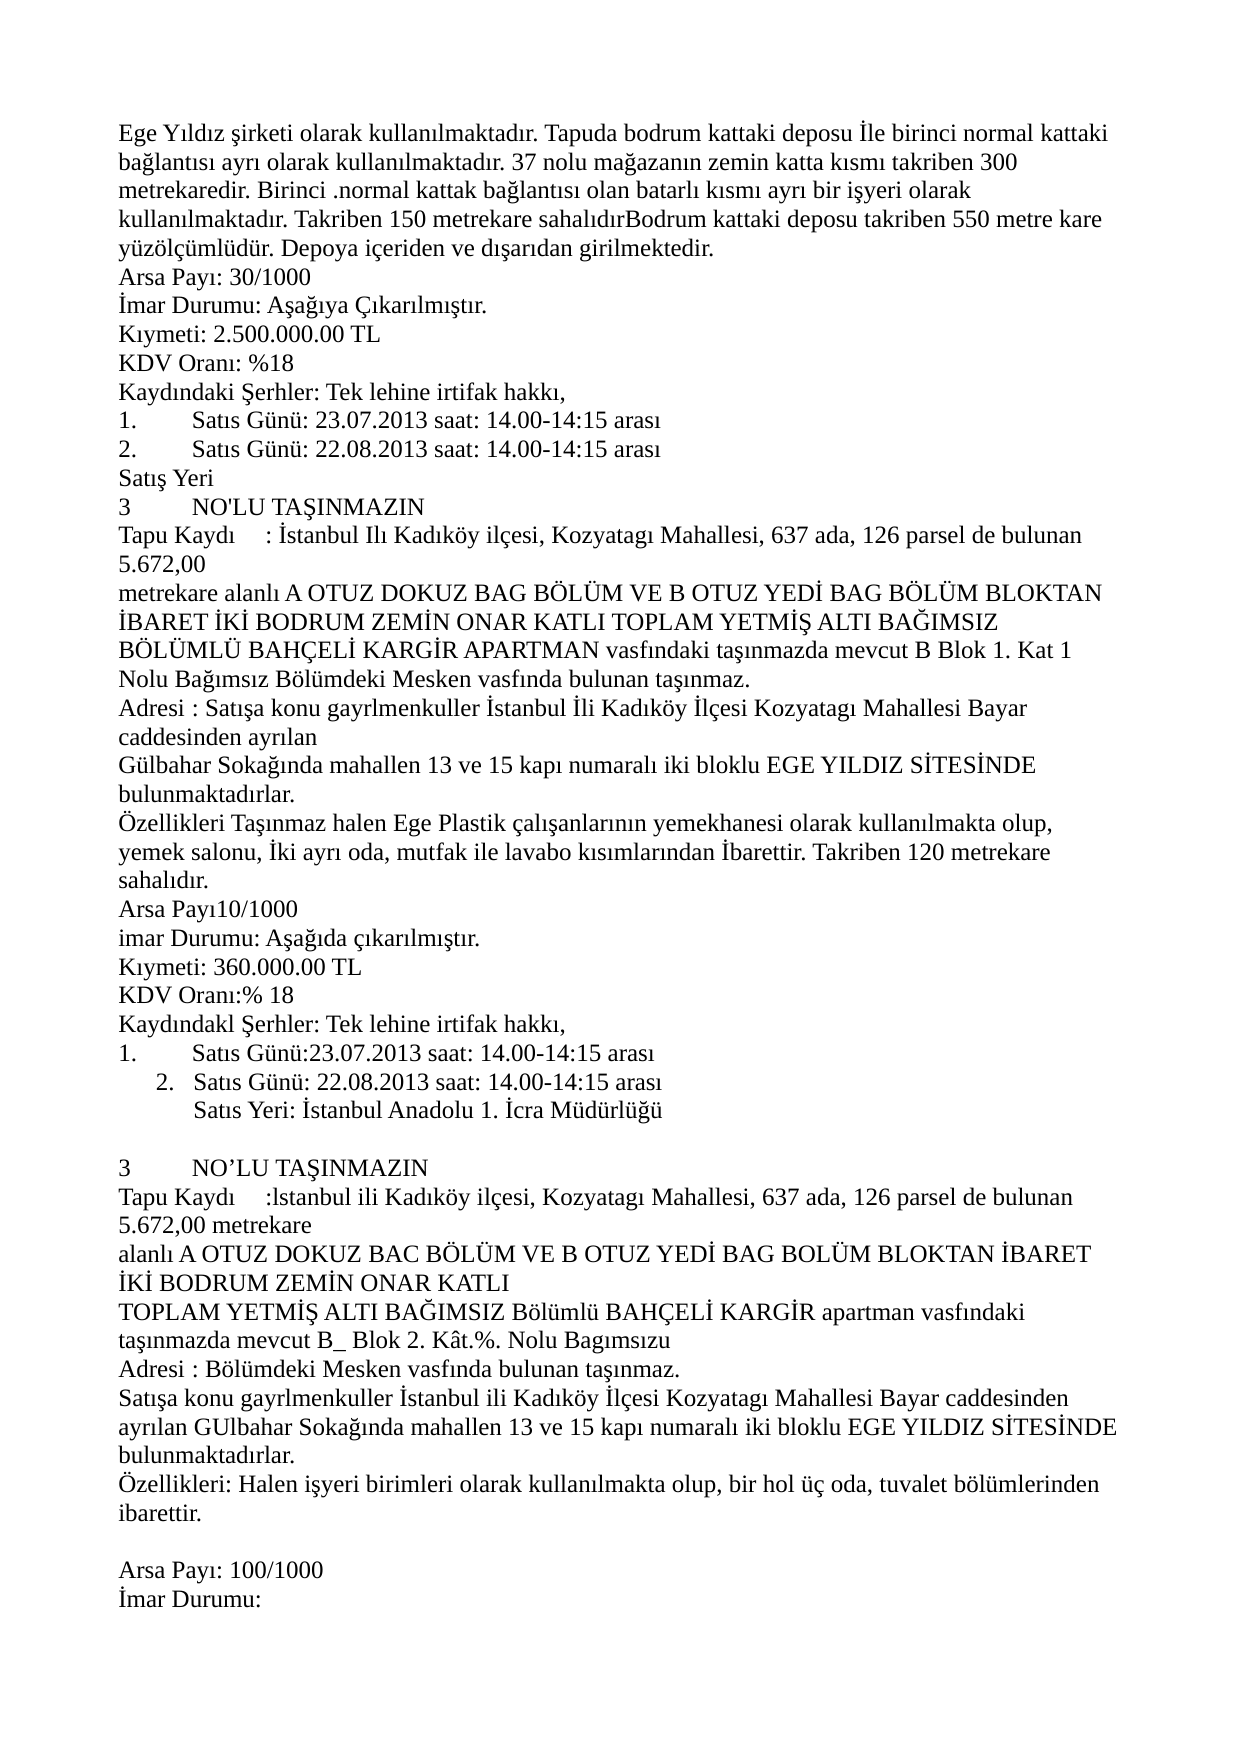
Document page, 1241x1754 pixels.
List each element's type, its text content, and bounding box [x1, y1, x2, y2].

text TOPLAM YETMİŞ ALTI BAĞIMSIZ Bölümlü BAHÇELİ KARGİR apartman vasfındaki taşınmazda mevcut B_ Blok 2. Kât.%. Nolu Bagımsızu [118, 1297, 1122, 1354]
text metrekare alanlı A OTUZ DOKUZ BAG BÖLÜM VE B OTUZ YEDİ BAG BÖLÜM BLOKTAN İBARET İKİ BODRUM ZEMİN ONAR KATLI TOPLAM YETMİŞ ALTI BAĞIMSIZ BÖLÜMLÜ BAHÇELİ KARGİR APARTMAN vasfındaki taşınmazda mevcut B Blok 1. Kat 1 Nolu Bağımsız Bölümdeki Mesken vasfında bulunan taşınmaz. [118, 578, 1122, 693]
text Satışa konu gayrlmenkuller İstanbul ili Kadıköy İlçesi Kozyatagı Mahallesi Bayar caddesinden ayrılan GUlbahar Sokağında mahallen 13 ve 15 kapı numaralı iki bloklu EGE YILDIZ SİTESİNDE bulunmaktadırlar. [118, 1383, 1122, 1469]
text Arsa Payı10/1000 [118, 894, 1122, 923]
text 1. Satıs Günü: 23.07.2013 saat: 14.00-14:15 arası [118, 406, 1122, 434]
text Arsa Payı: 30/1000 İmar Durumu: Aşağıya Çıkarılmıştır. Kıymeti: 2.500.000.00 TL KDV Oranı: %18 Kaydındaki Şerhler: Tek lehine irtifak hakkı, [118, 262, 1122, 406]
text 3 NO'LU TAŞINMAZIN [118, 492, 1122, 521]
text Tapu Kaydı : İstanbul Ilı Kadıköy ilçesi, Kozyatagı Mahallesi, 637 ada, 126 parsel de bulunan 5.672,00 [118, 521, 1122, 578]
list Satıs Günü: 22.08.2013 saat: 14.00-14:15 arası Satıs Yeri: İstanbul Anadolu 1. İcra Müdürlüğü [156, 1067, 1122, 1124]
text Gülbahar Sokağında mahallen 13 ve 15 kapı numaralı iki bloklu EGE YILDIZ SİTESİNDE bulunmaktadırlar. [118, 751, 1122, 808]
text Adresi : Satışa konu gayrlmenkuller İstanbul İli Kadıköy İlçesi Kozyatagı Mahallesi Bayar caddesinden ayrılan [118, 693, 1122, 751]
text Tapu Kaydı :lstanbul ili Kadıköy ilçesi, Kozyatagı Mahallesi, 637 ada, 126 parsel de bulunan 5.672,00 metrekare [118, 1182, 1122, 1239]
text alanlı A OTUZ DOKUZ BAC BÖLÜM VE B OTUZ YEDİ BAG BOLÜM BLOKTAN İBARET İKİ BODRUM ZEMİN ONAR KATLI [118, 1239, 1122, 1297]
text Arsa Payı: 100/1000 İmar Durumu: [118, 1556, 1122, 1613]
text 1. Satıs Günü:23.07.2013 saat: 14.00-14:15 arası [118, 1038, 1122, 1067]
text imar Durumu: Aşağıda çıkarılmıştır. Kıymeti: 360.000.00 TL KDV Oranı:% 18 Kaydındakl Şerhler: Tek lehine irtifak hakkı, [118, 923, 1122, 1038]
text 2. Satıs Günü: 22.08.2013 saat: 14.00-14:15 arası Satış Yeri [118, 434, 1122, 492]
text Özellikleri Taşınmaz halen Ege Plastik çalışanlarının yemekhanesi olarak kullanılmakta olup, yemek salonu, İki ayrı oda, mutfak ile lavabo kısımlarından İbarettir. Takriben 120 metrekare sahalıdır. [118, 808, 1122, 894]
text Adresi : Bölümdeki Mesken vasfında bulunan taşınmaz. [118, 1354, 1122, 1383]
text 3 NO’LU TAŞINMAZIN [118, 1153, 1122, 1182]
text Ege Yıldız şirketi olarak kullanılmaktadır. Tapuda bodrum kattaki deposu İle birinci normal kattaki bağlantısı ayrı olarak kullanılmaktadır. 37 nolu mağazanın zemin katta kısmı takriben 300 metrekaredir. Birinci .normal kattak bağlantısı olan batarlı kısmı ayrı bir işyeri olarak kullanılmaktadır. Takriben 150 metrekare sahalıdırBodrum kattaki deposu takriben 550 metre kare yüzölçümlüdür. Depoya içeriden ve dışarıdan girilmektedir. [118, 118, 1122, 262]
text Özellikleri: Halen işyeri birimleri olarak kullanılmakta olup, bir hol üç oda, tuvalet bölümlerinden ibarettir. [118, 1469, 1122, 1527]
